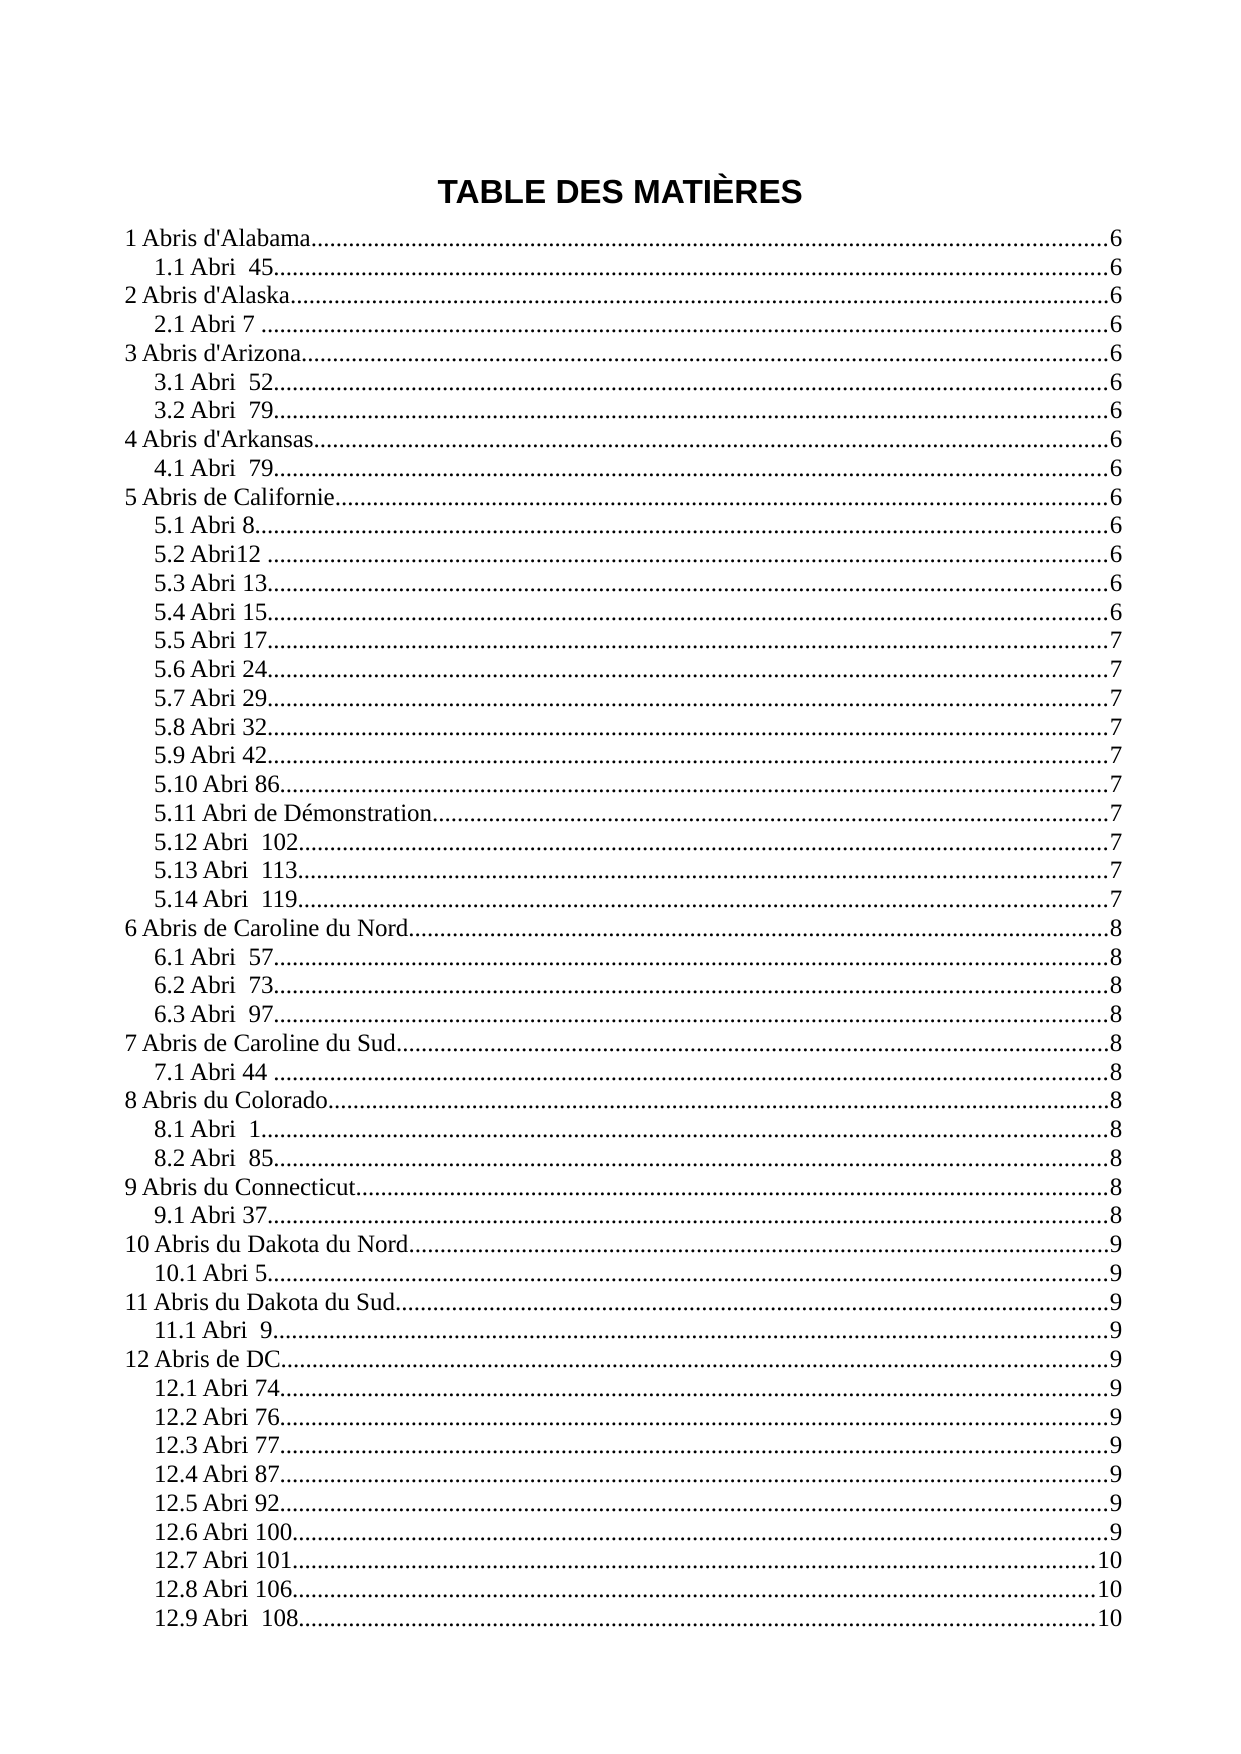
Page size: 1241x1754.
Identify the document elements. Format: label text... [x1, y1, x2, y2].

text 5.2 Abri12 6 [148, 539, 1122, 568]
text 4 Abris d'Arkansas 6 [118, 424, 1122, 453]
text 5.4 Abri 15 6 [148, 597, 1122, 625]
text 5.10 Abri 86 7 [148, 769, 1122, 798]
text 5.5 Abri 17 7 [148, 625, 1122, 654]
text 5.6 Abri 24 7 [148, 654, 1122, 683]
text 5.13 Abri 113 7 [148, 855, 1122, 884]
text 12 Abris de DC 9 [118, 1344, 1122, 1373]
text 6.3 Abri 97 8 [148, 999, 1122, 1028]
text 6.1 Abri 57 8 [148, 942, 1122, 970]
text 7.1 Abri 44 8 [148, 1057, 1122, 1085]
text 5.11 Abri de Démonstration 7 [148, 798, 1122, 827]
text 11.1 Abri 9 9 [148, 1315, 1122, 1344]
text 1.1 Abri 45 6 [148, 252, 1122, 280]
text 12.6 Abri 100 9 [148, 1517, 1122, 1545]
text 5.1 Abri 8 6 [148, 510, 1122, 539]
text 6 Abris de Caroline du Nord 8 [118, 913, 1122, 942]
text 3.2 Abri 79 6 [148, 395, 1122, 424]
text 10 Abris du Dakota du Nord 9 [118, 1229, 1122, 1258]
text 11 Abris du Dakota du Sud 9 [118, 1287, 1122, 1315]
text 10.1 Abri 5 9 [148, 1258, 1122, 1287]
text 12.9 Abri 108 10 [148, 1603, 1122, 1632]
text 12.2 Abri 76 9 [148, 1402, 1122, 1430]
text 7 Abris de Caroline du Sud 8 [118, 1028, 1122, 1057]
text 5.7 Abri 29 7 [148, 683, 1122, 712]
text 5.8 Abri 32 7 [148, 712, 1122, 740]
text 12.7 Abri 101 10 [148, 1545, 1122, 1574]
text 6.2 Abri 73 8 [148, 970, 1122, 999]
text 4.1 Abri 79 6 [148, 453, 1122, 482]
text 2.1 Abri 7 6 [148, 309, 1122, 338]
text 5.12 Abri 102 7 [148, 827, 1122, 855]
text 12.4 Abri 87 9 [148, 1459, 1122, 1488]
text 3 Abris d'Arizona 6 [118, 338, 1122, 367]
text 12.5 Abri 92 9 [148, 1488, 1122, 1517]
text 8 Abris du Colorado 8 [118, 1085, 1122, 1114]
text 8.1 Abri 1 8 [148, 1114, 1122, 1143]
text 9 Abris du Connecticut 8 [118, 1172, 1122, 1200]
text 2 Abris d'Alaska 6 [118, 280, 1122, 309]
text 8.2 Abri 85 8 [148, 1143, 1122, 1172]
text 12.1 Abri 74 9 [148, 1373, 1122, 1402]
text 5 Abris de Californie 6 [118, 482, 1122, 510]
text 5.3 Abri 13 6 [148, 568, 1122, 597]
text 1 Abris d'Alabama 6 [118, 223, 1122, 252]
text 12.3 Abri 77 9 [148, 1430, 1122, 1459]
text 5.14 Abri 119 7 [148, 884, 1122, 913]
subtitle Table des matières [118, 172, 1122, 210]
text 9.1 Abri 37 8 [148, 1200, 1122, 1229]
text 12.8 Abri 106 10 [148, 1574, 1122, 1603]
text 3.1 Abri 52 6 [148, 367, 1122, 395]
text 5.9 Abri 42 7 [148, 740, 1122, 769]
